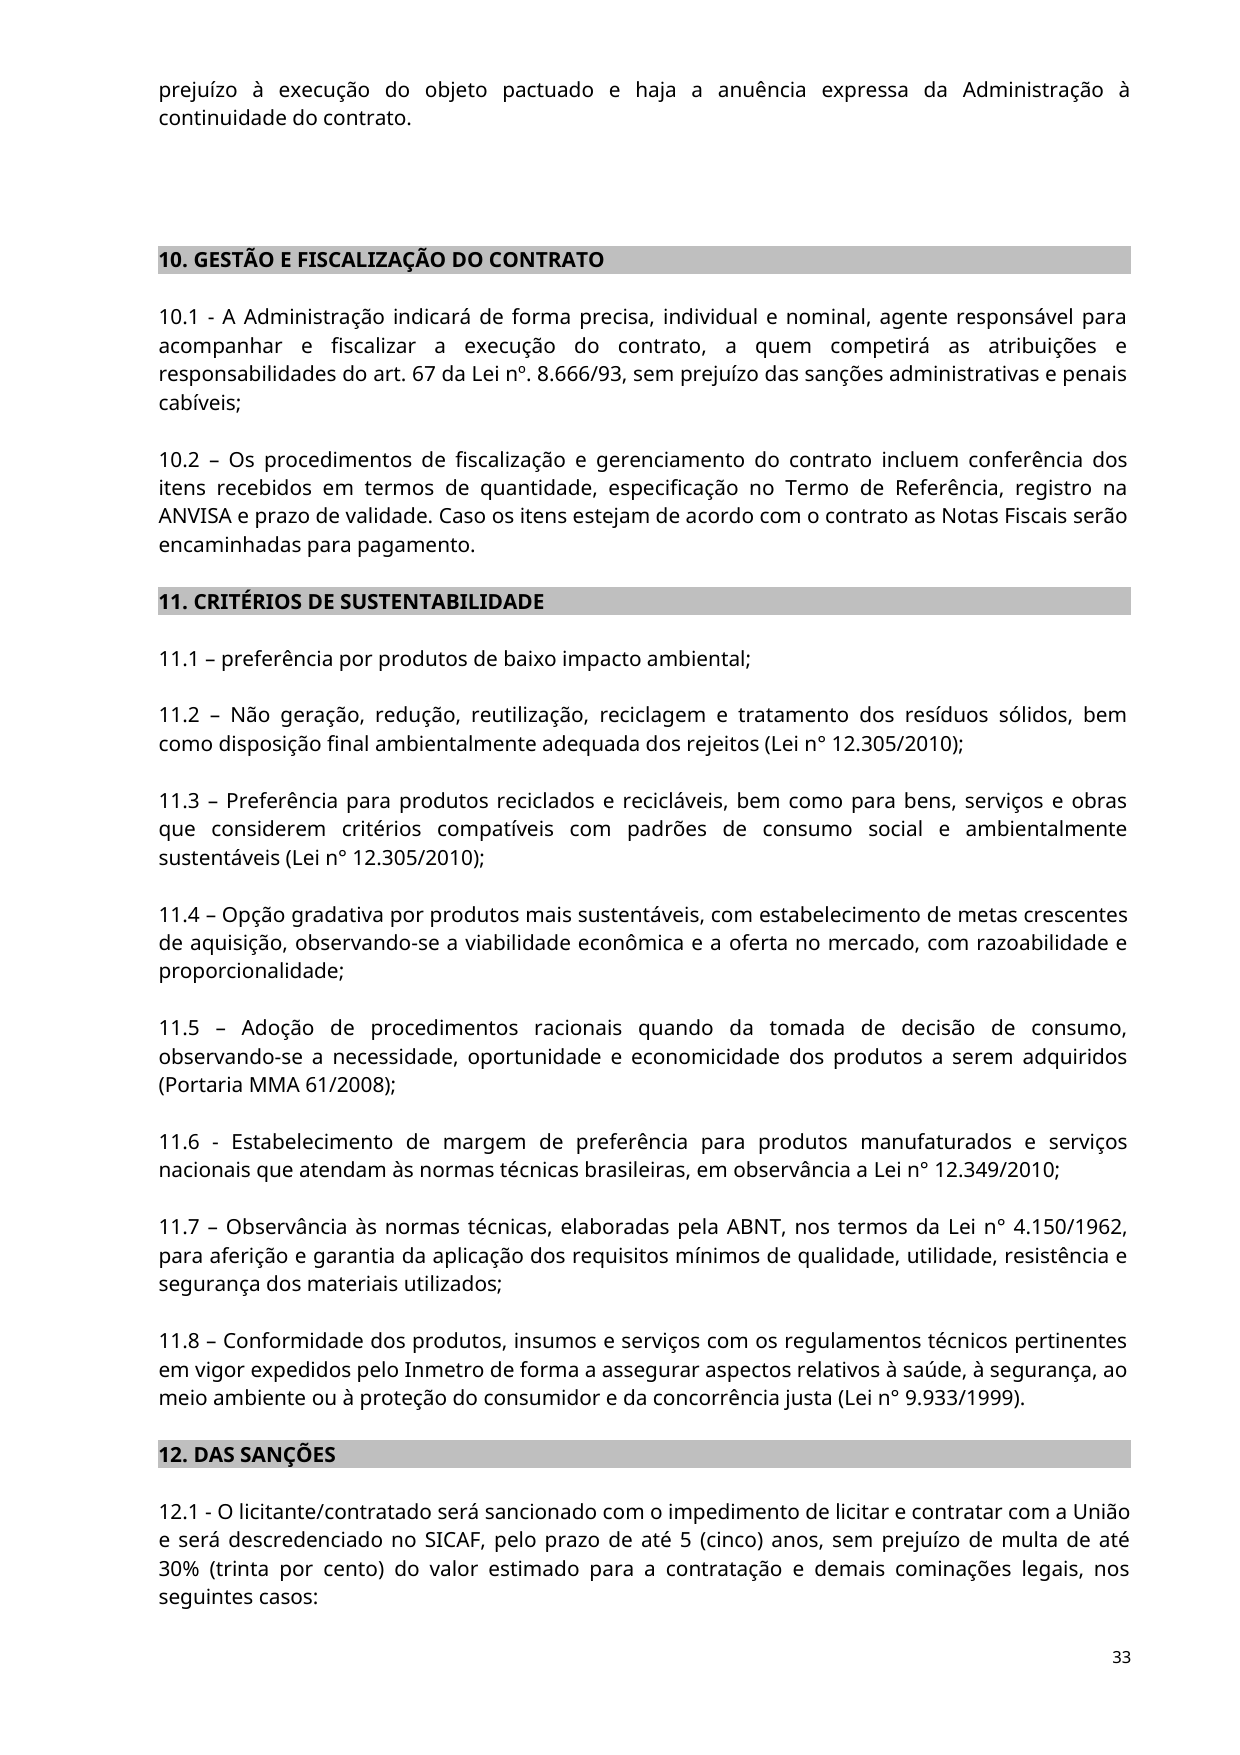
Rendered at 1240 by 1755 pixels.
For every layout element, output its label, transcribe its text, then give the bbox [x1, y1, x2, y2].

text 11.1 – preferência por produtos de baixo impacto ambiental; [158, 644, 1129, 672]
text 12.1 - O licitante/contratado será sancionado com o impedimento de licitar e contratar com a União e será descredenciado no SICAF, pelo prazo de até 5 (cinco) anos, sem prejuízo de multa de até 30% (trinta por cento) do valor estimado para a contratação e demais cominações legais, nos seguintes casos: [158, 1497, 1131, 1611]
text 11.6 - Estabelecimento de margem de preferência para produtos manufaturados e serviços nacionais que atendam às normas técnicas brasileiras, em observância a Lei n° 12.349/2010; [158, 1127, 1129, 1184]
text 11.8 – Conformidade dos produtos, insumos e serviços com os regulamentos técnicos pertinentes em vigor expedidos pelo Inmetro de forma a assegurar aspectos relativos à saúde, à segurança, ao meio ambiente ou à proteção do consumidor e da concorrência justa (Lei n° 9.933/1999). [158, 1326, 1129, 1412]
text 10.1 - A Administração indicará de forma precisa, individual e nominal, agente responsável para acompanhar e fiscalizar a execução do contrato, a quem competirá as atribuições e responsabilidades do art. 67 da Lei nº. 8.666/93, sem prejuízo das sanções administrativas e penais cabíveis; [158, 302, 1129, 416]
text 11.4 – Opção gradativa por produtos mais sustentáveis, com estabelecimento de metas crescentes de aquisição, observando-se a viabilidade econômica e a oferta no mercado, com razoabilidade e proporcionalidade; [158, 900, 1129, 985]
text 10. GESTÃO E FISCALIZAÇÃO DO CONTRATO [158, 246, 1131, 274]
text 11. CRITÉRIOS DE SUSTENTABILIDADE [158, 587, 1131, 615]
text 12. DAS SANÇÕES [158, 1440, 1131, 1468]
text 11.2 – Não geração, redução, reutilização, reciclagem e tratamento dos resíduos sólidos, bem como disposição final ambientalmente adequada dos rejeitos (Lei n° 12.305/2010); [158, 701, 1129, 757]
text 11.5 – Adoção de procedimentos racionais quando da tomada de decisão de consumo, observando-se a necessidade, oportunidade e economicidade dos produtos a serem adquiridos (Portaria MMA 61/2008); [158, 1013, 1129, 1099]
text 11.7 – Observância às normas técnicas, elaboradas pela ABNT, nos termos da Lei n° 4.150/1962, para aferição e garantia da aplicação dos requisitos mínimos de qualidade, utilidade, resistência e segurança dos materiais utilizados; [158, 1212, 1129, 1298]
text 10.2 – Os procedimentos de fiscalização e gerenciamento do contrato incluem conferência dos itens recebidos em termos de quantidade, especificação no Termo de Referência, registro na ANVISA e prazo de validade. Caso os itens estejam de acordo com o contrato as Notas Fiscais serão encaminhadas para pagamento. [158, 445, 1129, 558]
text 11.3 – Preferência para produtos reciclados e recicláveis, bem como para bens, serviços e obras que considerem critérios compatíveis com padrões de consumo social e ambientalmente sustentáveis (Lei n° 12.305/2010); [158, 786, 1129, 871]
text prejuízo à execução do objeto pactuado e haja a anuência expressa da Administração à continuidade do contrato. [158, 75, 1131, 132]
